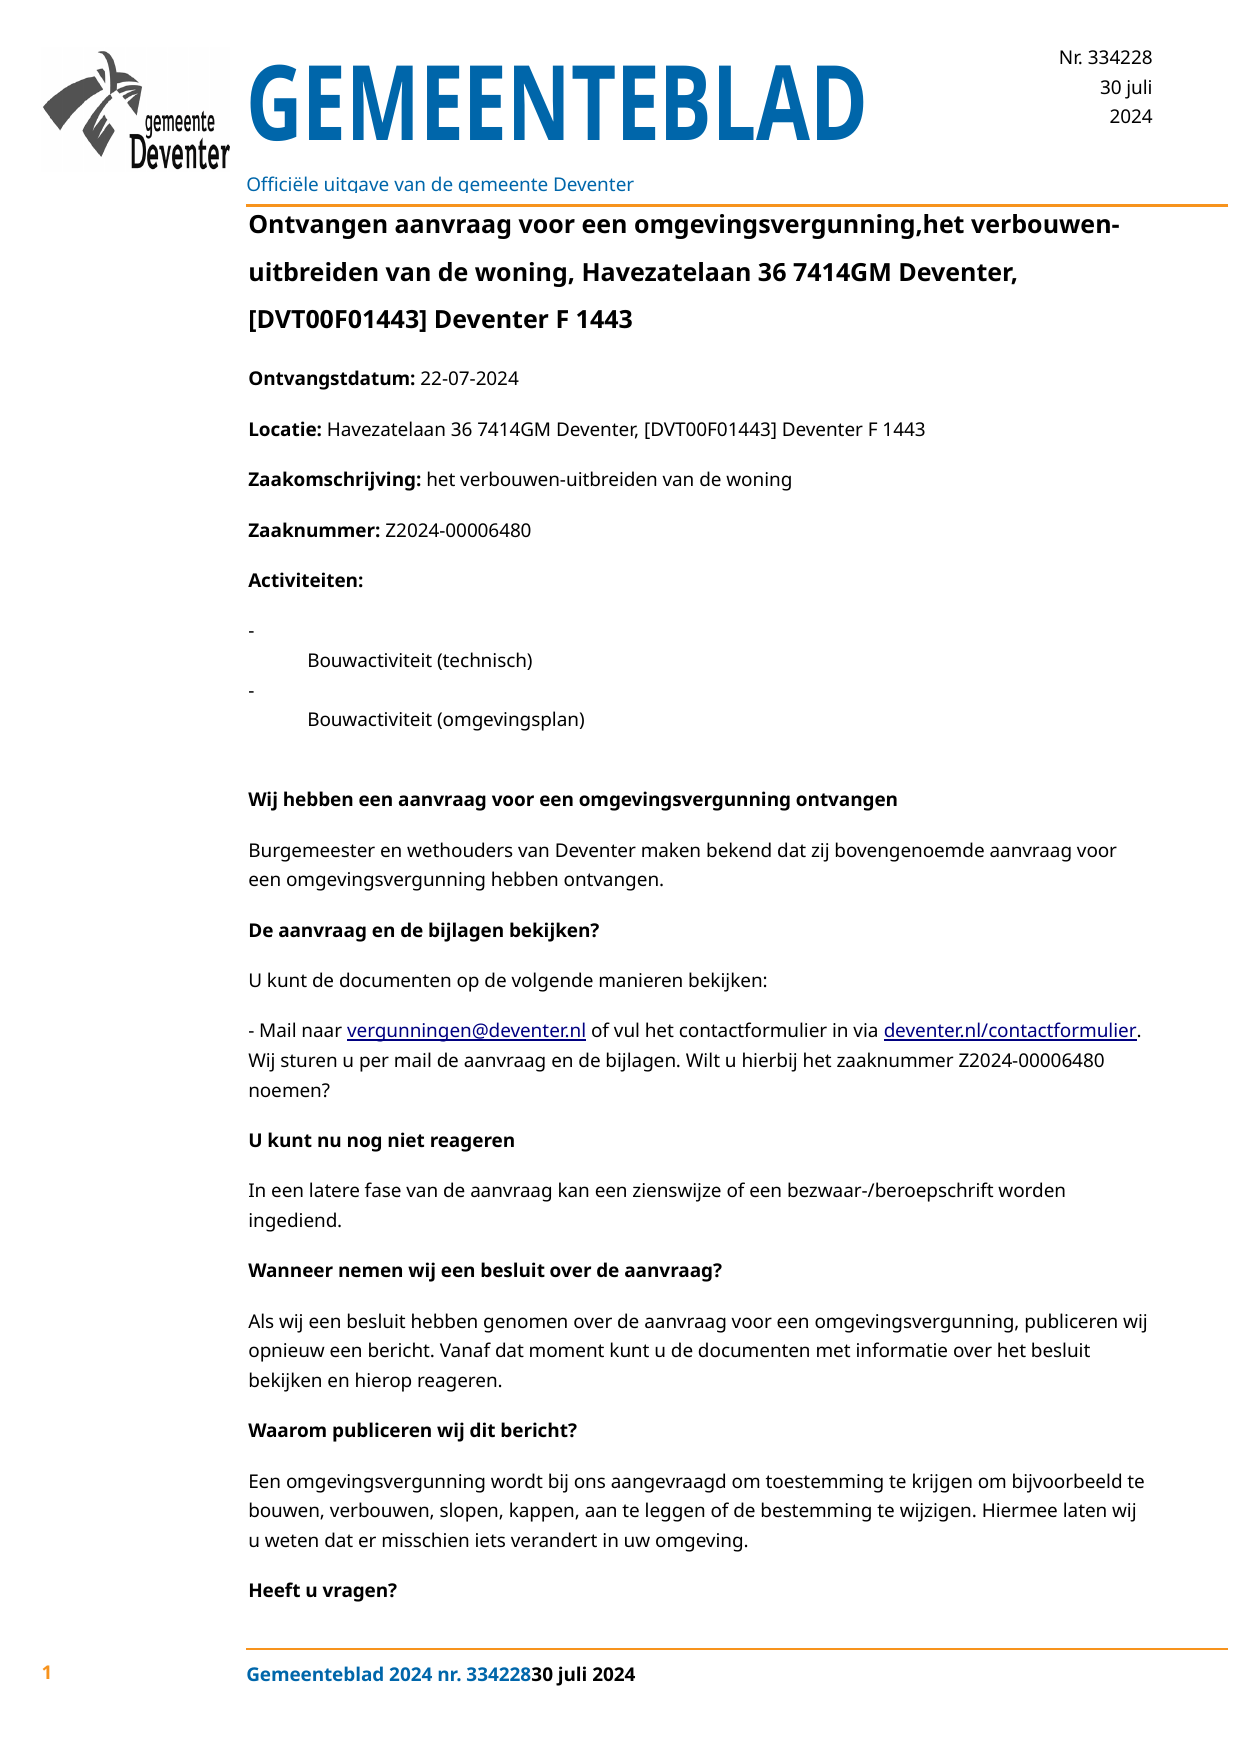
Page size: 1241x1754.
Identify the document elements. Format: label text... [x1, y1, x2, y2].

list Bouwactiviteit (omgevingsplan) [248, 706, 1152, 732]
text In een latere fase van de aanvraag kan een zienswijze of een bezwaar-/beroepschrift worden ingediend. [248, 1178, 1152, 1233]
text Wanneer nemen wij een besluit over de aanvraag? [248, 1258, 1152, 1283]
text - Mail naar vergunningen@deventer.nl of vul het contactformulier in via deventer.nl/contactformulier. Wij sturen u per mail de aanvraag en de bijlagen. Wilt u hierbij het zaaknummer Z2024-00006480 noemen? [248, 1018, 1152, 1102]
text Een omgevingsvergunning wordt bij ons aangevraagd om toestemming te krijgen om bijvoorbeeld te bouwen, verbouwen, slopen, kappen, aan te leggen of de bestemming te wijzigen. Hiermee laten wij u weten dat er misschien iets verandert in uw omgeving. [248, 1468, 1152, 1553]
text De aanvraag en de bijlagen bekijken? [248, 917, 1152, 942]
list Bouwactiviteit (technisch) [248, 647, 1152, 673]
text Zaakomschrijving: het verbouwen-uitbreiden van de woning [248, 466, 1152, 492]
text Locatie: Havezatelaan 36 7414GM Deventer, [DVT00F01443] Deventer F 1443 [248, 416, 1152, 442]
text Als wij een besluit hebben genomen over de aanvraag voor een omgevingsvergunning, publiceren wij opnieuw een bericht. Vanaf dat moment kunt u de documenten met informatie over het besluit bekijken en hierop reageren. [248, 1308, 1152, 1393]
text Wij hebben een aanvraag voor een omgevingsvergunning ontvangen [248, 786, 1152, 812]
text Heeft u vragen? [248, 1578, 1152, 1603]
text Activiteiten: [248, 567, 1152, 593]
text Ontvangstdatum: 22-07-2024 [248, 366, 1152, 391]
picture [41, 47, 231, 172]
text U kunt de documenten op de volgende manieren bekijken: [248, 967, 1152, 993]
text Waarom publiceren wij dit bericht? [248, 1418, 1152, 1443]
text Zaaknummer: Z2024-00006480 [248, 517, 1152, 542]
text Ontvangen aanvraag voor een omgevingsvergunning,het verbouwen-uitbreiden van de woning, Havezatelaan 36 7414GM Deventer, [DVT00F01443] Deventer F 1443 [248, 207, 1152, 336]
text U kunt nu nog niet reageren [248, 1127, 1152, 1153]
text Burgemeester en wethouders van Deventer maken bekend dat zij bovengenoemde aanvraag voor een omgevingsvergunning hebben ontvangen. [248, 837, 1152, 892]
